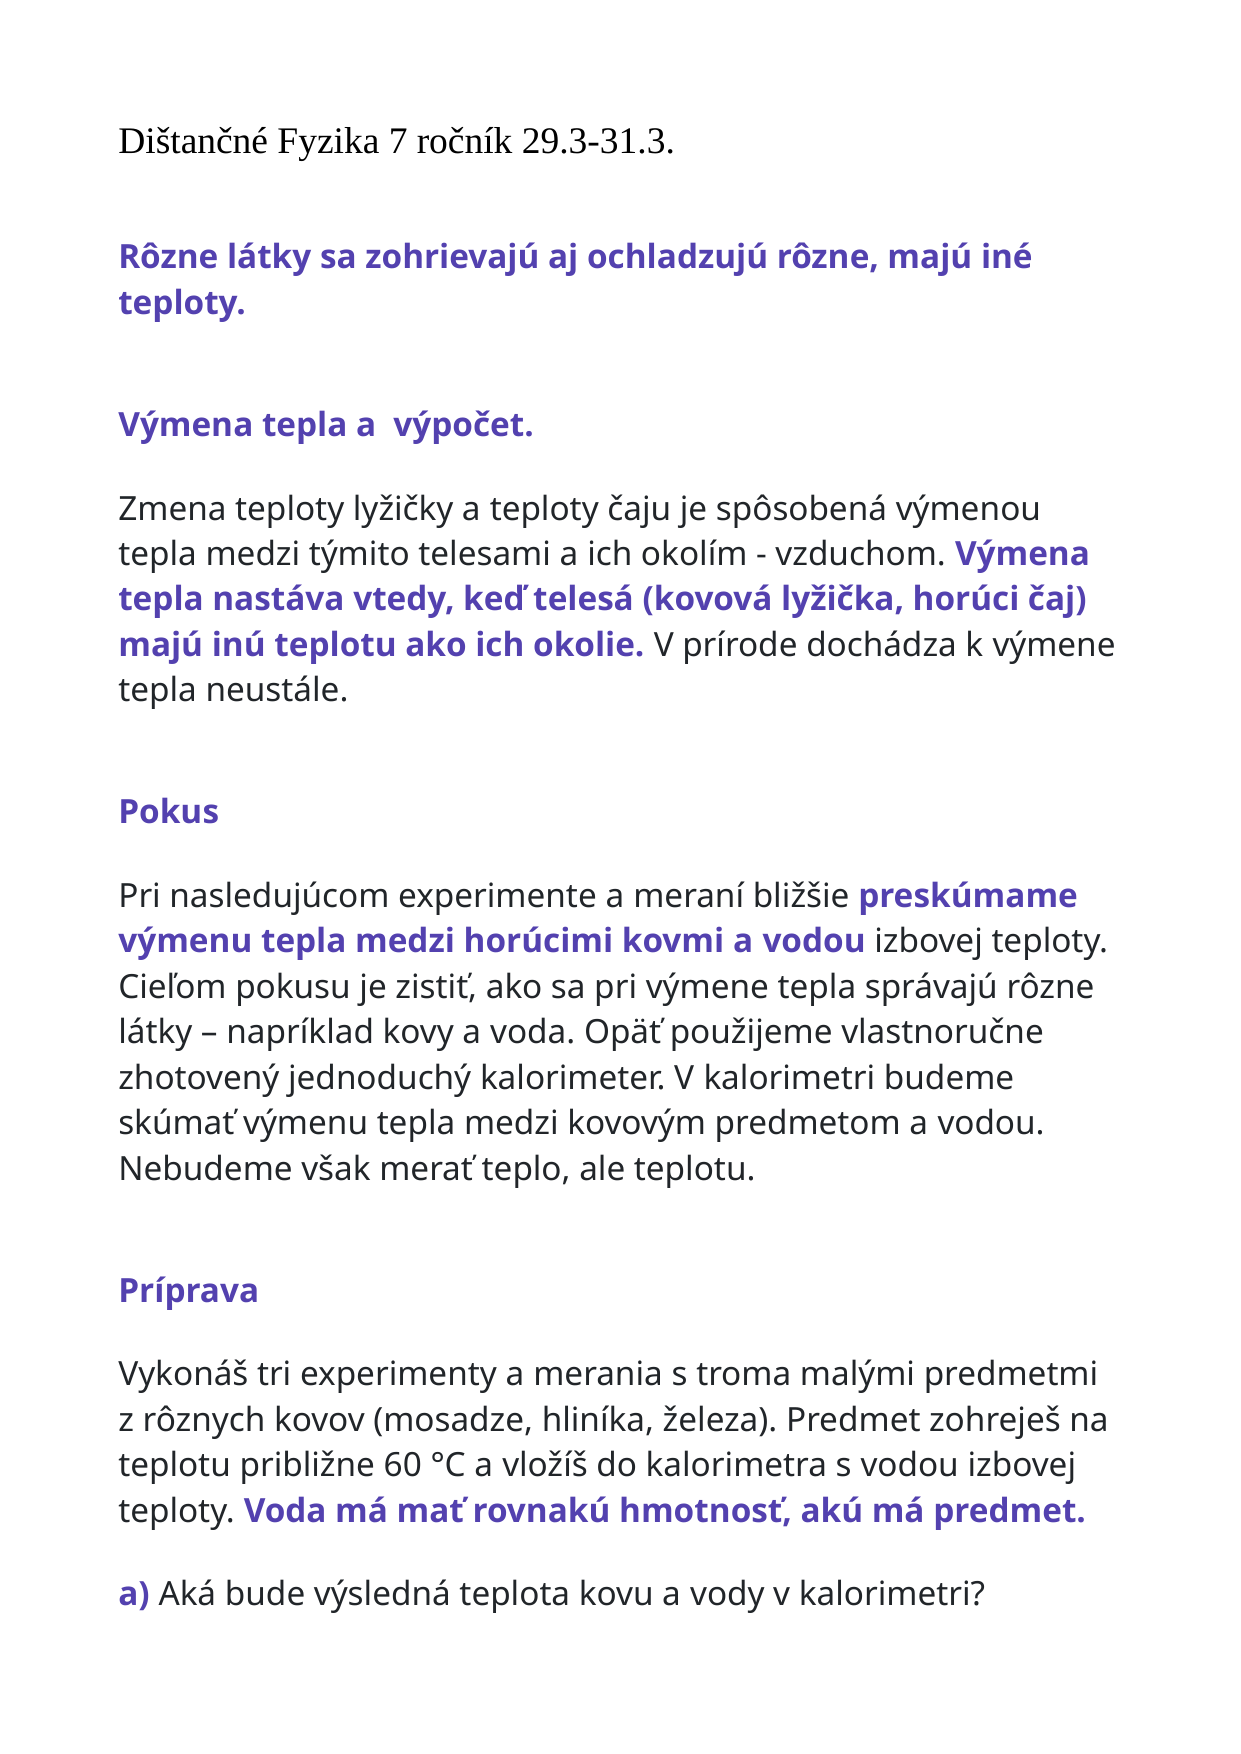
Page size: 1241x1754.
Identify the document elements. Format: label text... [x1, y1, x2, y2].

text Rôzne látky sa zohrievajú aj ochladzujú rôzne, majú iné teploty. [118, 233, 1122, 324]
text Zmena teploty lyžičky a teploty čaju je spôsobená výmenou tepla medzi týmito telesami a ich okolím - vzduchom. Výmena tepla nastáva vtedy, keď telesá (kovová lyžička, horúci čaj) majú inú teplotu ako ich okolie. V prírode dochádza k výmene tepla neustále. [118, 484, 1122, 711]
text Výmena tepla a výpočet. [118, 401, 1122, 446]
text Príprava [118, 1266, 1122, 1312]
text Dištančné Fyzika 7 ročník 29.3-31.3. [118, 118, 1122, 161]
text Pokus [118, 788, 1122, 833]
text a) Aká bude výsledná teplota kovu a vody v kalorimetri? [118, 1570, 1122, 1616]
text Pri nasledujúcom experimente a meraní bližšie preskúmame výmenu tepla medzi horúcimi kovmi a vodou izbovej teploty. Cieľom pokusu je zistiť, ako sa pri výmene tepla správajú rôzne látky – napríklad kovy a voda. Opäť použijeme vlastnoručne zhotovený jednoduchý kalorimeter. V kalorimetri budeme skúmať výmenu tepla medzi kovovým predmetom a vodou. Nebudeme však merať teplo, ale teplotu. [118, 872, 1122, 1190]
text Vykonáš tri experimenty a merania s troma malými predmetmi z rôznych kovov (mosadze, hliníka, železa). Predmet zohreješ na teplotu približne 60 °C a vložíš do kalorimetra s vodou izbovej teploty. Voda má mať rovnakú hmotnosť, akú má predmet. [118, 1350, 1122, 1532]
